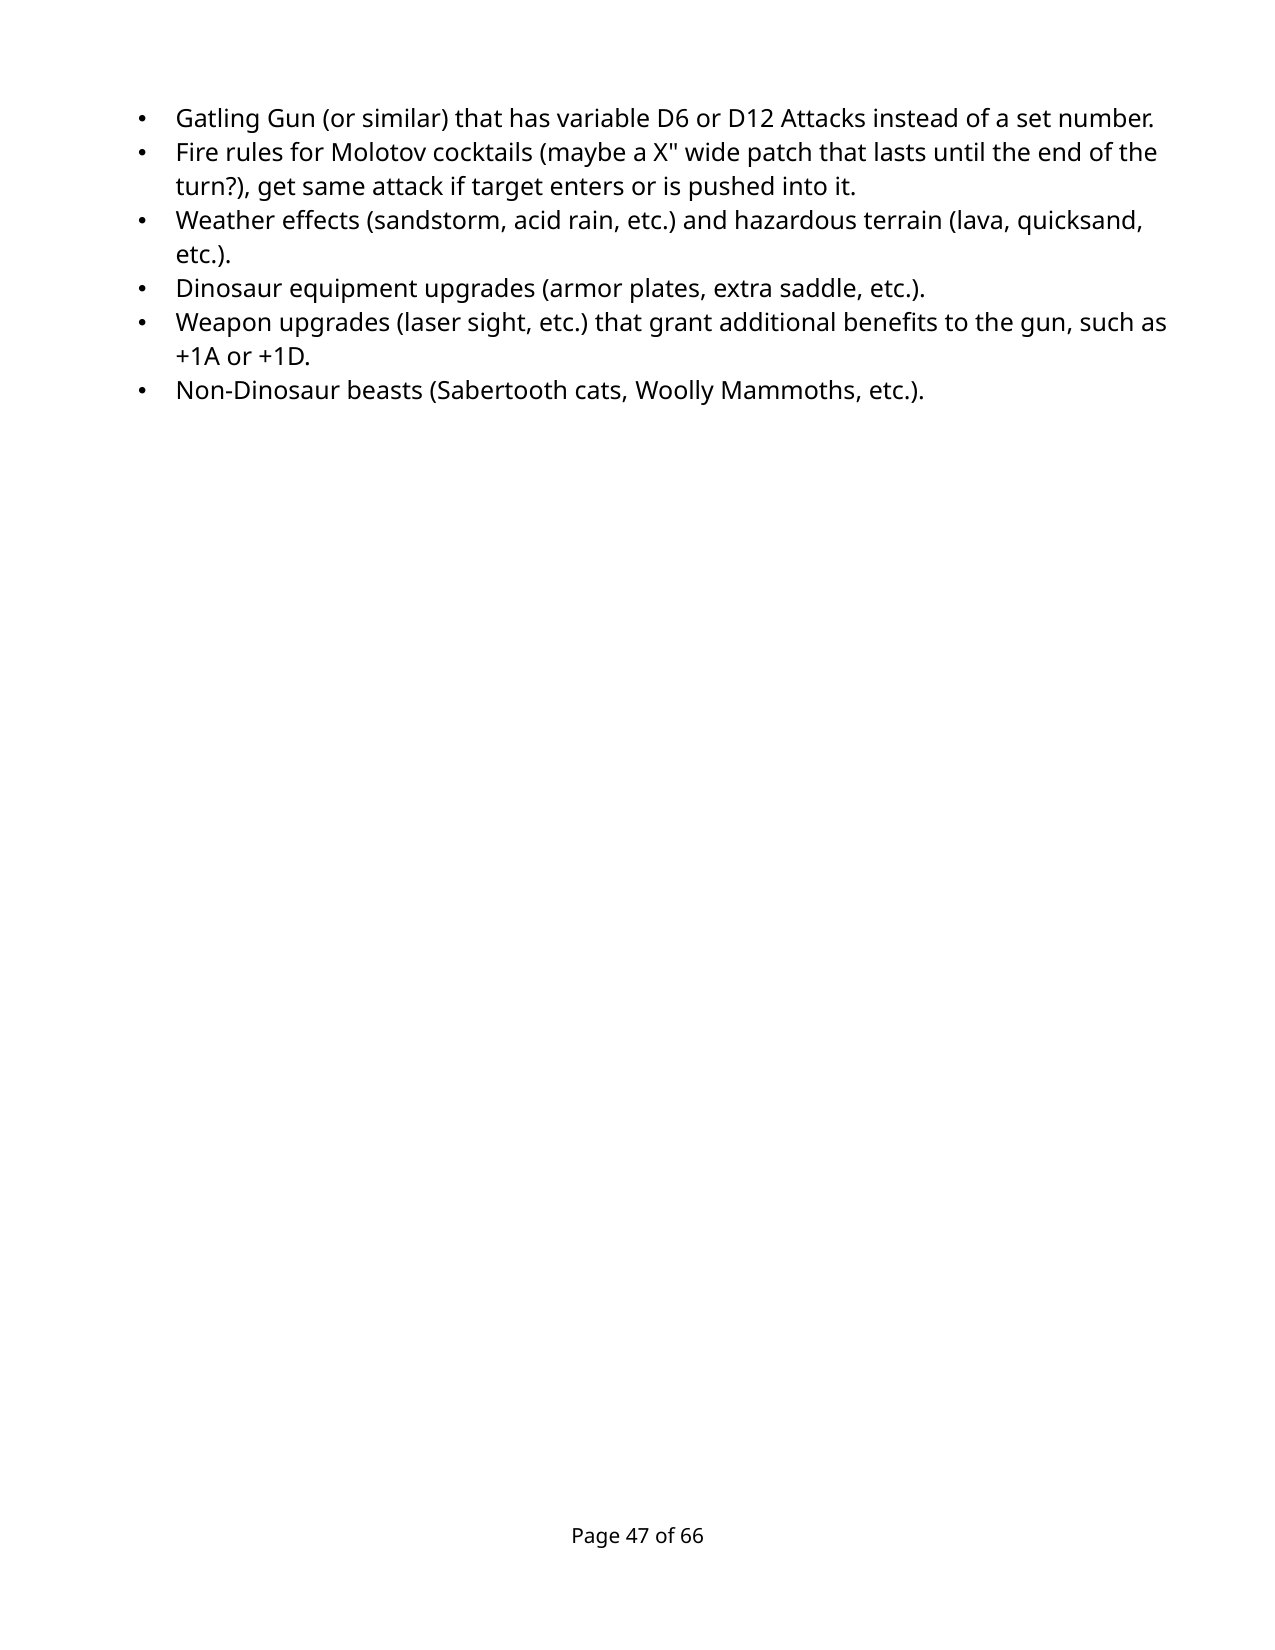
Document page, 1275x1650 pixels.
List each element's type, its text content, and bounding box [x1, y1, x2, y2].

list Dinosaur equipment upgrades (armor plates, extra saddle, etc.). [138, 271, 1174, 305]
list Gatling Gun (or similar) that has variable D6 or D12 Attacks instead of a set number. [138, 100, 1174, 134]
list Weapon upgrades (laser sight, etc.) that grant additional benefits to the gun, such as +1A or +1D. [138, 305, 1174, 373]
list Weather effects (sandstorm, acid rain, etc.) and hazardous terrain (lava, quicksand, etc.). [138, 203, 1174, 271]
list Fire rules for Molotov cocktails (maybe a X" wide patch that lasts until the end of the turn?), get same attack if target enters or is pushed into it. [138, 134, 1174, 203]
list Non-Dinosaur beasts (Sabertooth cats, Woolly Mammoths, etc.). [138, 373, 1174, 407]
